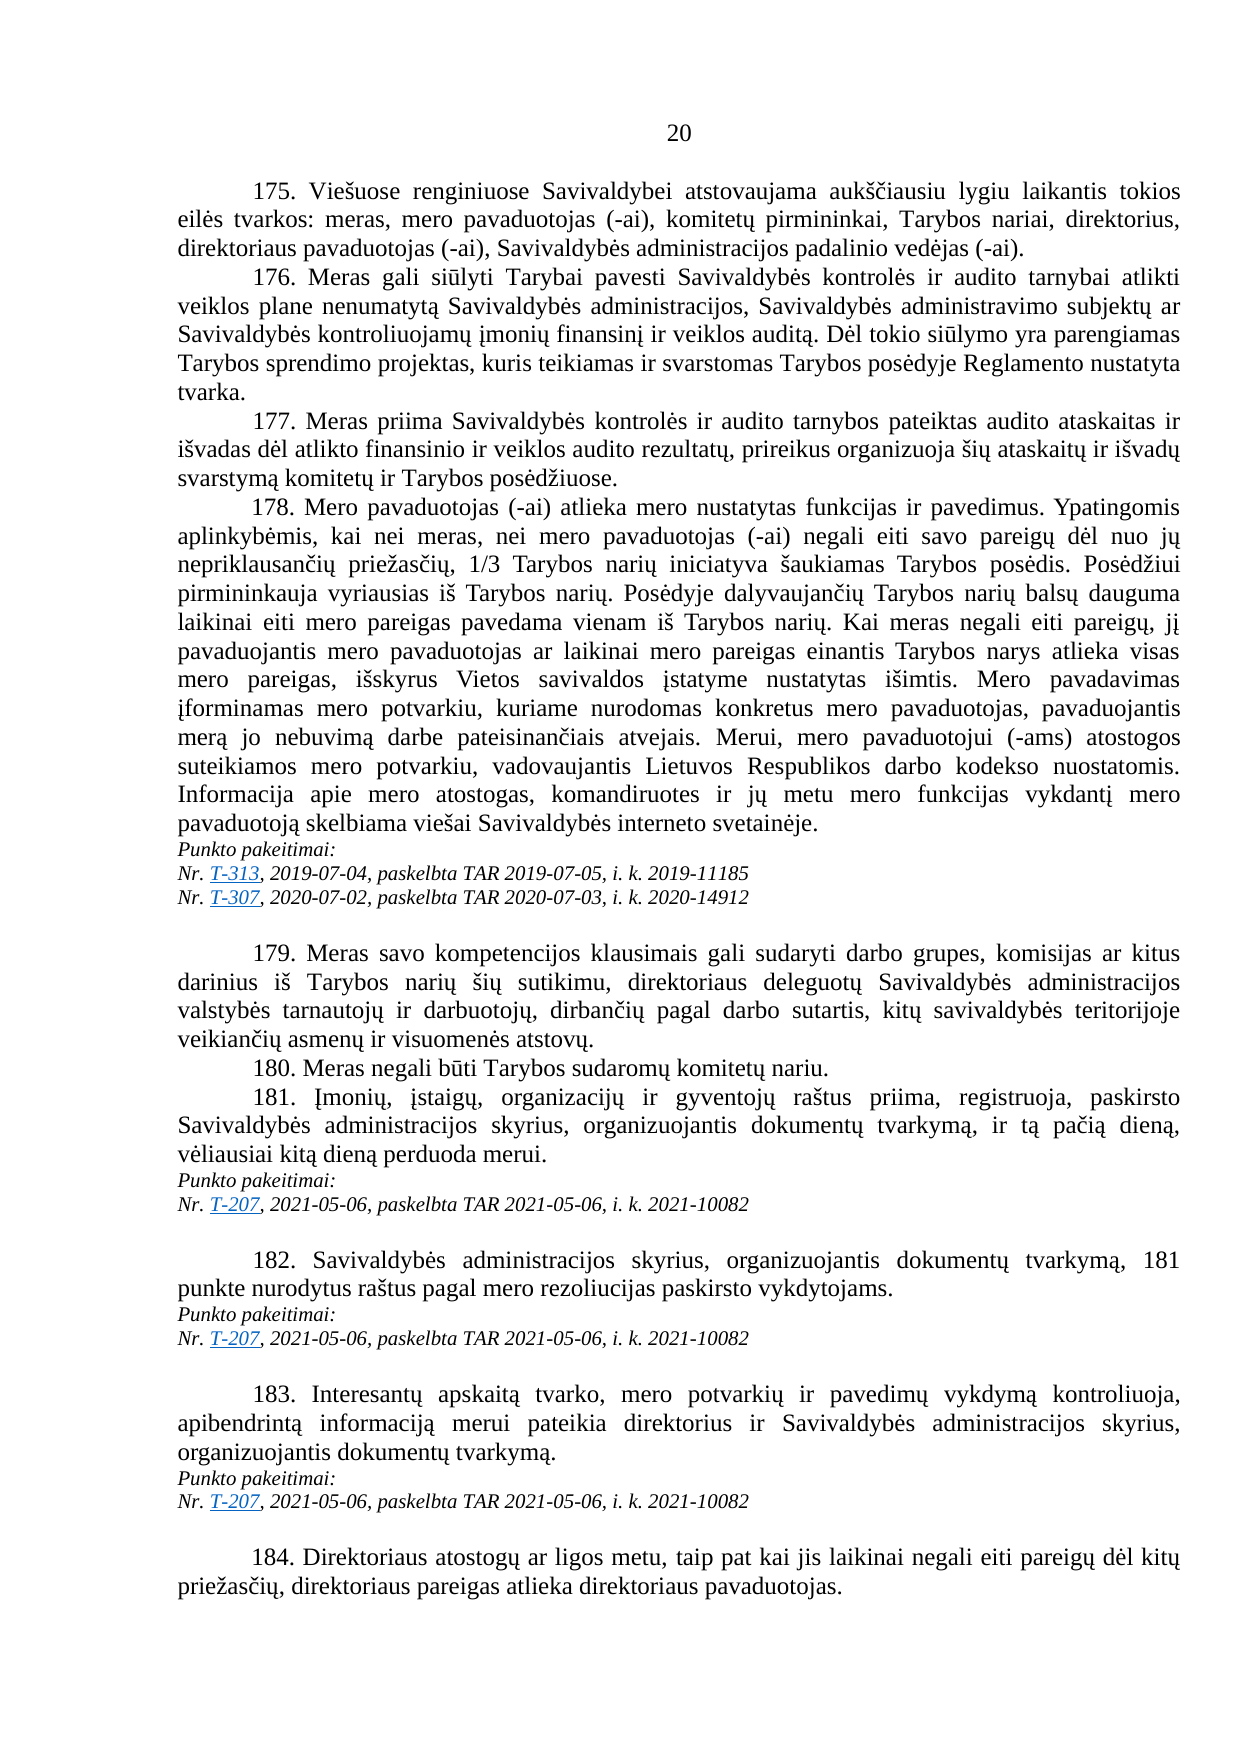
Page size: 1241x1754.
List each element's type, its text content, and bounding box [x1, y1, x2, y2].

text Nr. T-307, 2020-07-02, paskelbta TAR 2020-07-03, i. k. 2020-14912 [177, 885, 1181, 909]
text 182. Savivaldybės administracijos skyrius, organizuojantis dokumentų tvarkymą, 181 punkte nurodytus raštus pagal mero rezoliucijas paskirsto vykdytojams. [177, 1245, 1181, 1302]
text 184. Direktoriaus atostogų ar ligos metu, taip pat kai jis laikinai negali eiti pareigų dėl kitų priežasčių, direktoriaus pareigas atlieka direktoriaus pavaduotojas. [177, 1542, 1181, 1600]
text Nr. T-313, 2019-07-04, paskelbta TAR 2019-07-05, i. k. 2019-11185 [177, 861, 1181, 885]
text 183. Interesantų apskaitą tvarko, mero potvarkių ir pavedimų vykdymą kontroliuoja, apibendrintą informaciją merui pateikia direktorius ir Savivaldybės administracijos skyrius, organizuojantis dokumentų tvarkymą. [177, 1379, 1181, 1465]
text Nr. T-207, 2021-05-06, paskelbta TAR 2021-05-06, i. k. 2021-10082 [177, 1489, 1181, 1513]
text Punkto pakeitimai: [177, 1465, 1181, 1489]
text 177. Meras priima Savivaldybės kontrolės ir audito tarnybos pateiktas audito ataskaitas ir išvadas dėl atlikto finansinio ir veiklos audito rezultatų, prireikus organizuoja šių ataskaitų ir išvadų svarstymą komitetų ir Tarybos posėdžiuose. [177, 406, 1181, 492]
text Nr. T-207, 2021-05-06, paskelbta TAR 2021-05-06, i. k. 2021-10082 [177, 1192, 1181, 1216]
text Punkto pakeitimai: [177, 1302, 1181, 1326]
text 175. Viešuose renginiuose Savivaldybei atstovaujama aukščiausiu lygiu laikantis tokios eilės tvarkos: meras, mero pavaduotojas (-ai), komitetų pirmininkai, Tarybos nariai, direktorius, direktoriaus pavaduotojas (-ai), Savivaldybės administracijos padalinio vedėjas (-ai). [177, 176, 1181, 262]
text 179. Meras savo kompetencijos klausimais gali sudaryti darbo grupes, komisijas ar kitus darinius iš Tarybos narių šių sutikimu, direktoriaus deleguotų Savivaldybės administracijos valstybės tarnautojų ir darbuotojų, dirbančių pagal darbo sutartis, kitų savivaldybės teritorijoje veikiančių asmenų ir visuomenės atstovų. [177, 938, 1181, 1053]
text 181. Įmonių, įstaigų, organizacijų ir gyventojų raštus priima, registruoja, paskirsto Savivaldybės administracijos skyrius, organizuojantis dokumentų tvarkymą, ir tą pačią dieną, vėliausiai kitą dieną perduoda merui. [177, 1082, 1181, 1168]
text 180. Meras negali būti Tarybos sudaromų komitetų nariu. [177, 1053, 1181, 1082]
text Nr. T-207, 2021-05-06, paskelbta TAR 2021-05-06, i. k. 2021-10082 [177, 1326, 1181, 1350]
text Punkto pakeitimai: [177, 837, 1181, 861]
text 178. Mero pavaduotojas (-ai) atlieka mero nustatytas funkcijas ir pavedimus. Ypatingomis aplinkybėmis, kai nei meras, nei mero pavaduotojas (-ai) negali eiti savo pareigų dėl nuo jų nepriklausančių priežasčių, 1/3 Tarybos narių iniciatyva šaukiamas Tarybos posėdis. Posėdžiui pirmininkauja vyriausias iš Tarybos narių. Posėdyje dalyvaujančių Tarybos narių balsų dauguma laikinai eiti mero pareigas pavedama vienam iš Tarybos narių. Kai meras negali eiti pareigų, jį pavaduojantis mero pavaduotojas ar laikinai mero pareigas einantis Tarybos narys atlieka visas mero pareigas, išskyrus Vietos savivaldos įstatyme nustatytas išimtis. Mero pavadavimas įforminamas mero potvarkiu, kuriame nurodomas konkretus mero pavaduotojas, pavaduojantis merą jo nebuvimą darbe pateisinančiais atvejais. Merui, mero pavaduotojui (-ams) atostogos suteikiamos mero potvarkiu, vadovaujantis Lietuvos Respublikos darbo kodekso nuostatomis. Informacija apie mero atostogas, komandiruotes ir jų metu mero funkcijas vykdantį mero pavaduotoją skelbiama viešai Savivaldybės interneto svetainėje. [177, 492, 1181, 837]
text Punkto pakeitimai: [177, 1168, 1181, 1192]
text 176. Meras gali siūlyti Tarybai pavesti Savivaldybės kontrolės ir audito tarnybai atlikti veiklos plane nenumatytą Savivaldybės administracijos, Savivaldybės administravimo subjektų ar Savivaldybės kontroliuojamų įmonių finansinį ir veiklos auditą. Dėl tokio siūlymo yra parengiamas Tarybos sprendimo projektas, kuris teikiamas ir svarstomas Tarybos posėdyje Reglamento nustatyta tvarka. [177, 262, 1181, 406]
